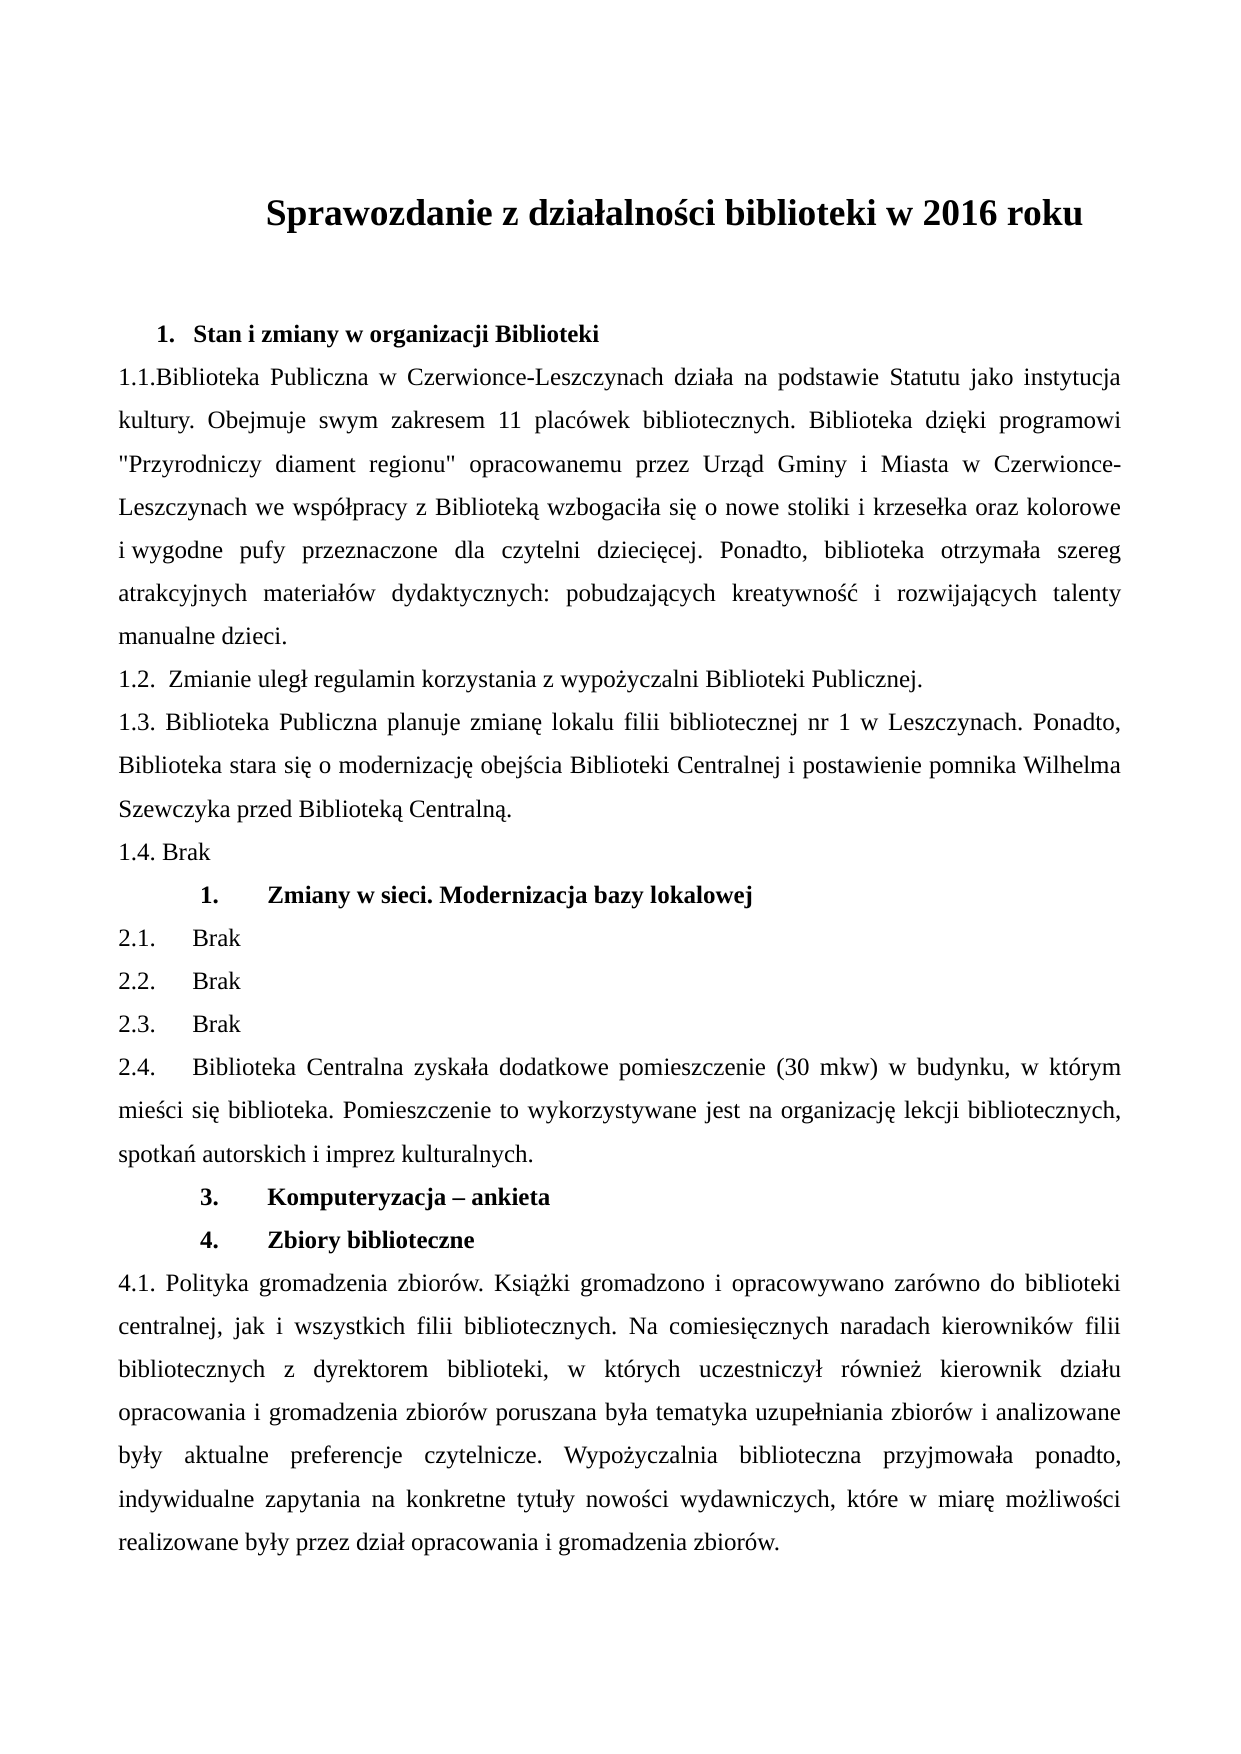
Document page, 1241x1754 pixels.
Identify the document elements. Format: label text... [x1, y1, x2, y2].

list Brak [118, 923, 1122, 952]
list Stan i zmiany w organizacji Biblioteki [156, 319, 1122, 348]
list Zmiany w sieci. Modernizacja bazy lokalowej [193, 880, 1122, 909]
list Komputeryzacja – ankieta [193, 1182, 1122, 1211]
text 1.3. Biblioteka Publiczna planuje zmianę lokalu filii bibliotecznej nr 1 w Leszczynach. Ponadto, Biblioteka stara się o modernizację obejścia Biblioteki Centralnej i postawienie pomnika Wilhelma Szewczyka przed Biblioteką Centralną. [118, 707, 1122, 822]
text Sprawozdanie z działalności biblioteki w 2016 roku [192, 190, 1122, 233]
text 4.1. Polityka gromadzenia zbiorów. Książki gromadzono i opracowywano zarówno do biblioteki centralnej, jak i wszystkich filii bibliotecznych. Na comiesięcznych naradach kierowników filii bibliotecznych z dyrektorem biblioteki, w których uczestniczył również kierownik działu opracowania i gromadzenia zbiorów poruszana była tematyka uzupełniania zbiorów i analizowane były aktualne preferencje czytelnicze. Wypożyczalnia biblioteczna przyjmowała ponadto, indywidualne zapytania na konkretne tytuły nowości wydawniczych, które w miarę możliwości realizowane były przez dział opracowania i gromadzenia zbiorów. [118, 1268, 1122, 1556]
text 1.1.Biblioteka Publiczna w Czerwionce-Leszczynach działa na podstawie Statutu jako instytucja kultury. Obejmuje swym zakresem 11 placówek bibliotecznych. Biblioteka dzięki programowi "Przyrodniczy diament regionu" opracowanemu przez Urząd Gminy i Miasta w Czerwionce-Leszczynach we współpracy z Biblioteką wzbogaciła się o nowe stoliki i krzesełka oraz kolorowe i wygodne pufy przeznaczone dla czytelni dziecięcej. Ponadto, biblioteka otrzymała szereg atrakcyjnych materiałów dydaktycznych: pobudzających kreatywność i rozwijających talenty manualne dzieci. [118, 362, 1122, 650]
text 1.2. Zmianie uległ regulamin korzystania z wypożyczalni Biblioteki Publicznej. [118, 664, 1122, 693]
text [118, 1599, 1122, 1627]
list Biblioteka Centralna zyskała dodatkowe pomieszczenie (30 mkw) w budynku, w którym mieści się biblioteka. Pomieszczenie to wykorzystywane jest na organizację lekcji bibliotecznych, spotkań autorskich i imprez kulturalnych. [118, 1052, 1122, 1167]
list Brak [118, 966, 1122, 995]
list Brak [118, 1009, 1122, 1038]
list Zbiory biblioteczne [193, 1225, 1122, 1254]
text 1.4. Brak [118, 837, 1122, 866]
